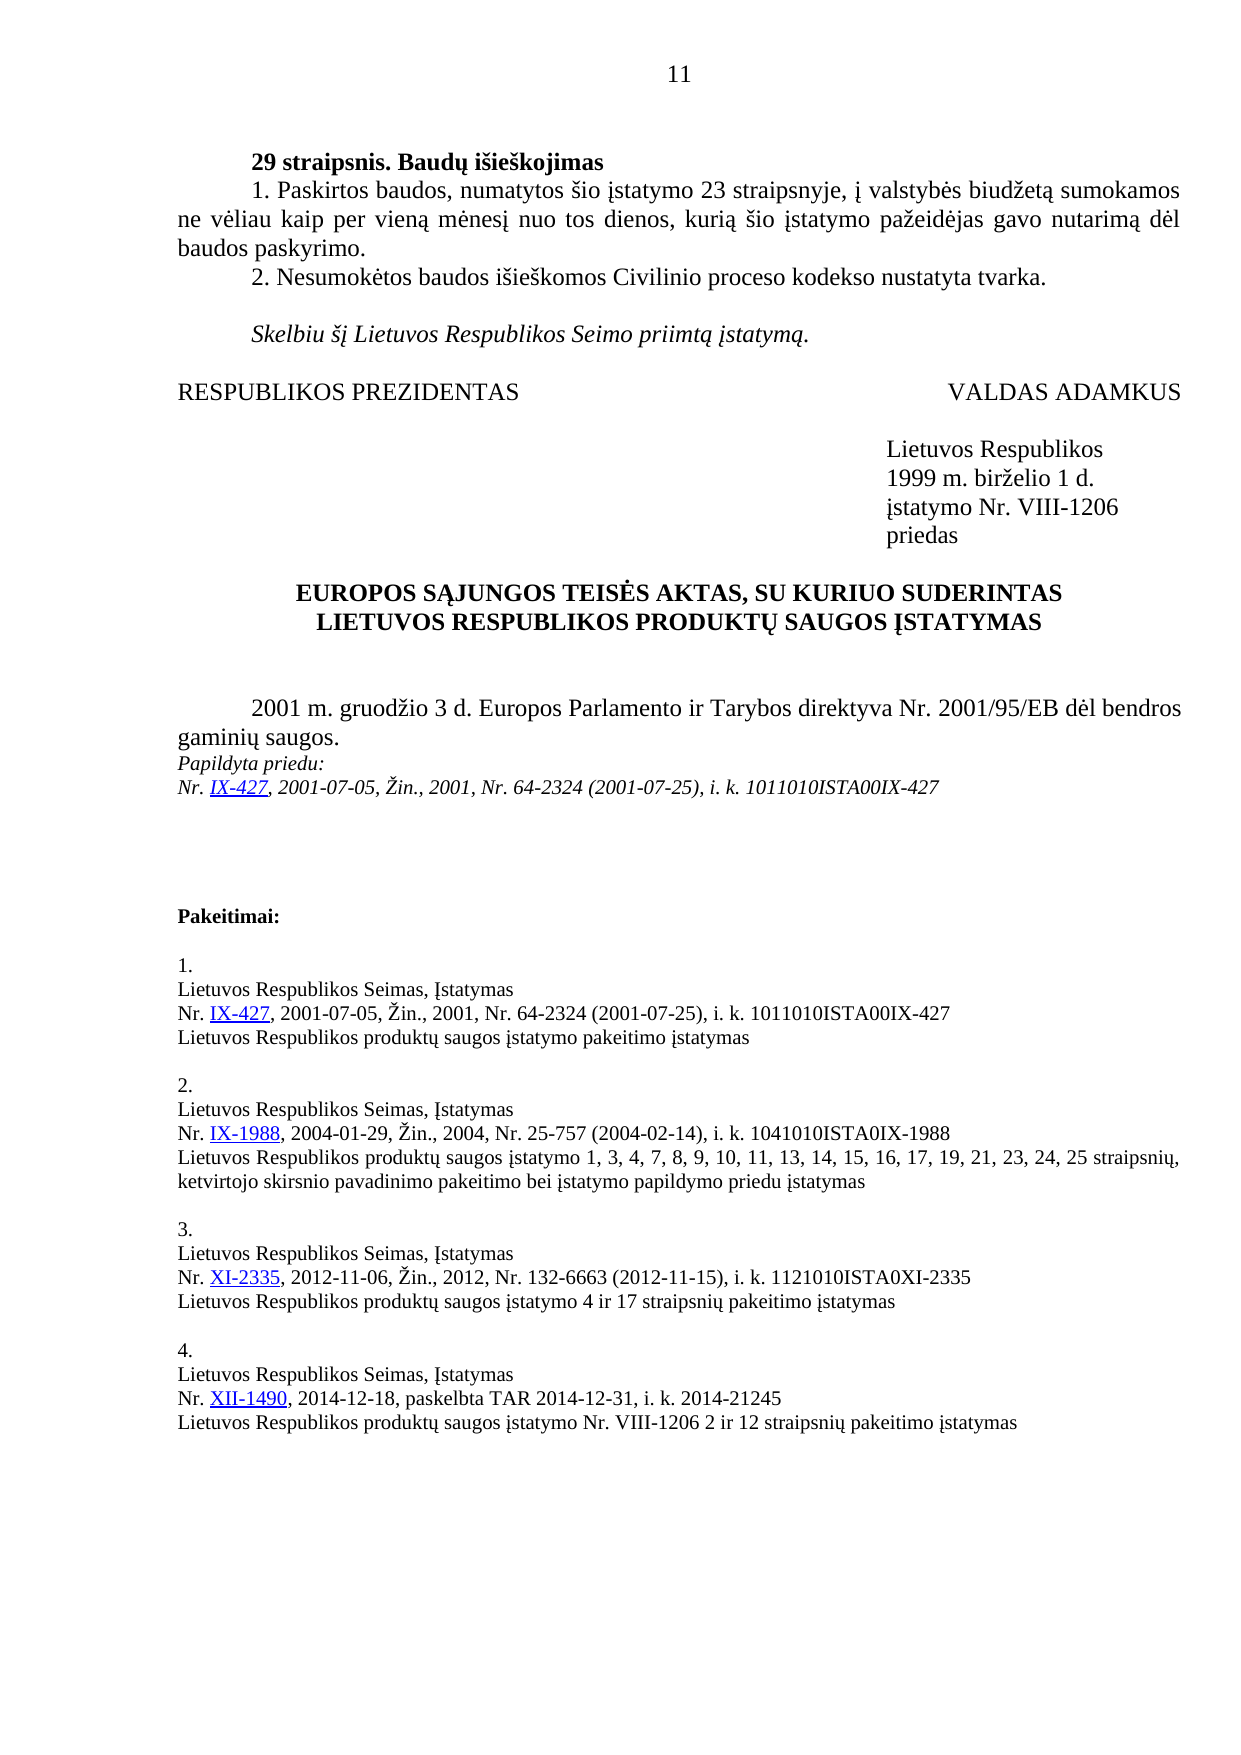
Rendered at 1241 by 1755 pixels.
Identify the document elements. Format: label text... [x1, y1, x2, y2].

text Nr. XI-2335, 2012-11-06, Žin., 2012, Nr. 132-6663 (2012-11-15), i. k. 1121010ISTA0XI-2335 [177, 1265, 1181, 1289]
text priedas [177, 521, 1181, 549]
text Nr. XII-1490, 2014-12-18, paskelbta TAR 2014-12-31, i. k. 2014-21245 [177, 1386, 1181, 1410]
text įstatymo Nr. VIII-1206 [177, 492, 1181, 521]
text 2. Nesumokėtos baudos išieškomos Civilinio proceso kodekso nustatyta tvarka. [177, 262, 1181, 291]
text 2. [177, 1073, 1181, 1097]
text Lietuvos Respublikos produktų saugos įstatymo pakeitimo įstatymas [177, 1025, 1181, 1049]
text Skelbiu šį Lietuvos Respublikos Seimo priimtą įstatymą. [177, 319, 1181, 348]
text Lietuvos Respublikos Seimas, Įstatymas [177, 1362, 1181, 1386]
text Lietuvos Respublikos Seimas, Įstatymas [177, 1097, 1181, 1121]
text 1999 m. birželio 1 d. [177, 463, 1181, 492]
text Pakeitimai: [177, 904, 1181, 928]
text 2001 m. gruodžio 3 d. Europos Parlamento ir Tarybos direktyva Nr. 2001/95/EB dėl bendros gaminių saugos. [177, 693, 1181, 751]
text Lietuvos Respublikos Seimas, Įstatymas [177, 1241, 1181, 1265]
text LIETUVOS RESPUBLIKOS PRODUKTŲ SAUGOS ĮSTATYMAS [177, 607, 1181, 636]
text 3. [177, 1217, 1181, 1241]
text Lietuvos Respublikos Seimas, Įstatymas [177, 977, 1181, 1001]
text Nr. IX-427, 2001-07-05, Žin., 2001, Nr. 64-2324 (2001-07-25), i. k. 1011010ISTA00IX-427 [177, 1001, 1181, 1025]
text Lietuvos Respublikos produktų saugos įstatymo 1, 3, 4, 7, 8, 9, 10, 11, 13, 14, 15, 16, 17, 19, 21, 23, 24, 25 straipsnių, ketvirtojo skirsnio pavadinimo pakeitimo bei įstatymo papildymo priedu įstatymas [177, 1145, 1181, 1193]
text Lietuvos Respublikos [177, 434, 1181, 463]
text 1. [177, 952, 1181, 977]
text Papildyta priedu: [177, 751, 1181, 775]
text RESPUBLIKOS PREZIDENTAS VALDAS ADAMKUS [177, 377, 1181, 406]
text EUROPOS SĄJUNGOS TEISĖS AKTAS, SU KURIUO SUDERINTAS [177, 578, 1181, 607]
text Lietuvos Respublikos produktų saugos įstatymo Nr. VIII-1206 2 ir 12 straipsnių pakeitimo įstatymas [177, 1410, 1181, 1434]
text 4. [177, 1337, 1181, 1362]
text Nr. IX-427, 2001-07-05, Žin., 2001, Nr. 64-2324 (2001-07-25), i. k. 1011010ISTA00IX-427 [177, 775, 1181, 799]
text Lietuvos Respublikos produktų saugos įstatymo 4 ir 17 straipsnių pakeitimo įstatymas [177, 1289, 1181, 1313]
text 29 straipsnis. Baudų išieškojimas [177, 147, 1181, 176]
text 1. Paskirtos baudos, numatytos šio įstatymo 23 straipsnyje, į valstybės biudžetą sumokamos ne vėliau kaip per vieną mėnesį nuo tos dienos, kurią šio įstatymo pažeidėjas gavo nutarimą dėl baudos paskyrimo. [177, 176, 1181, 262]
text Nr. IX-1988, 2004-01-29, Žin., 2004, Nr. 25-757 (2004-02-14), i. k. 1041010ISTA0IX-1988 [177, 1121, 1181, 1145]
